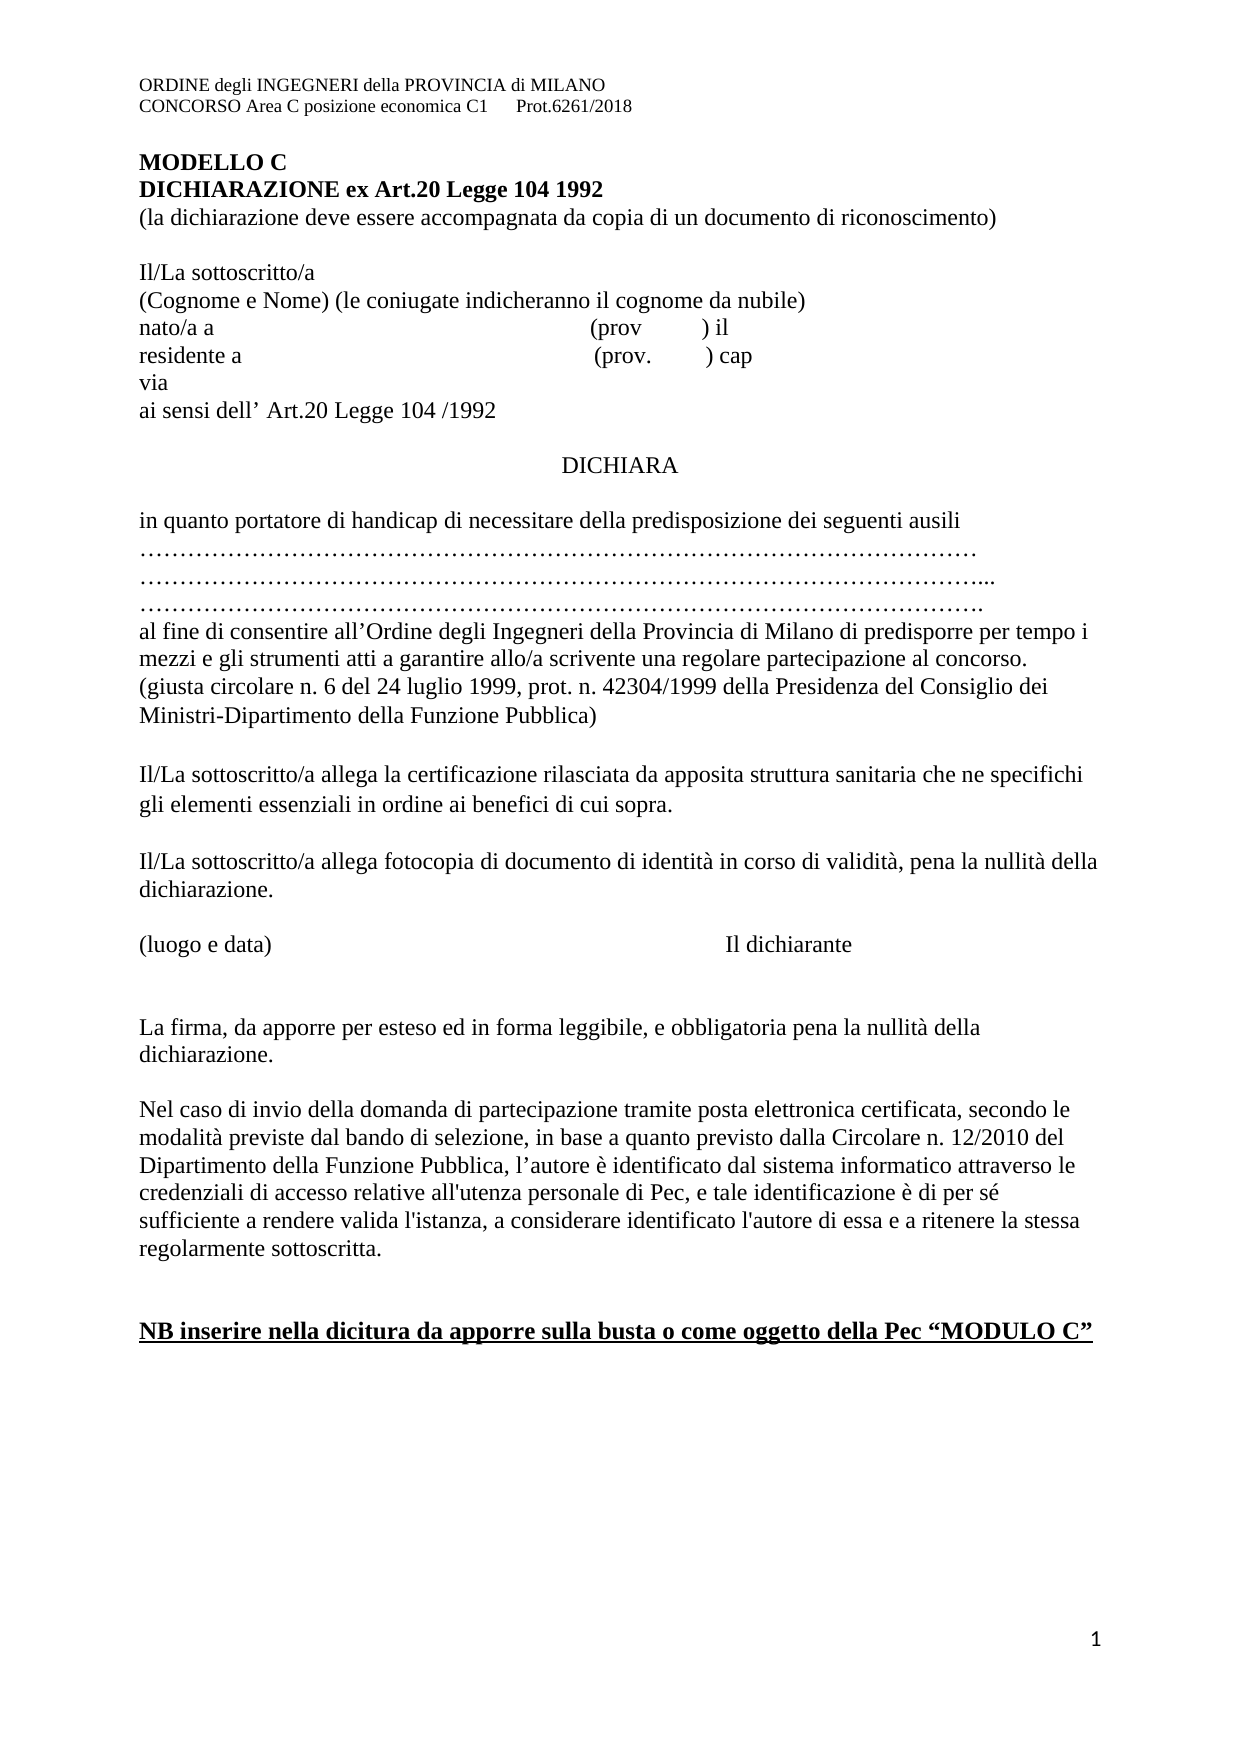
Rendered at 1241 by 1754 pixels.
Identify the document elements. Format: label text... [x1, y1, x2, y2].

text …………………………………………………………………………………………… [139, 534, 1101, 562]
text (la dichiarazione deve essere accompagnata da copia di un documento di riconoscimento) [139, 203, 1101, 230]
text DICHIARA [139, 451, 1101, 479]
text nato/a a (prov ) il residente a (prov. ) cap [139, 313, 1101, 368]
text Il/La sottoscritto/a allega la certificazione rilasciata da apposita struttura sanitaria che ne specifichi gli elementi essenziali in ordine ai benefici di cui sopra. [139, 761, 1101, 818]
text Nel caso di invio della domanda di partecipazione tramite posta elettronica certificata, secondo le modalità previste dal bando di selezione, in base a quanto previsto dalla Circolare n. 12/2010 del Dipartimento della Funzione Pubblica, l’autore è identificato dal sistema informatico attraverso le credenziali di accesso relative all'utenza personale di Pec, e tale identificazione è di per sé sufficiente a rendere valida l'istanza, a considerare identificato l'autore di essa e a ritenere la stessa regolarmente sottoscritta. [139, 1096, 1101, 1261]
text via [139, 368, 1101, 396]
text NB inserire nella dicitura da apporre sulla busta o come oggetto della Pec “MODULO C” [139, 1316, 1101, 1345]
text in quanto portatore di handicap di necessitare della predisposizione dei seguenti ausili [139, 506, 1101, 534]
text (giusta circolare n. 6 del 24 luglio 1999, prot. n. 42304/1999 della Presidenza del Consiglio dei Ministri-Dipartimento della Funzione Pubblica) [139, 672, 1101, 729]
text ……………………………………………………………………………………………... [139, 562, 1101, 589]
text (luogo e data) Il dichiarante [139, 930, 1101, 957]
text Il/La sottoscritto/a (Cognome e Nome) (le coniugate indicheranno il cognome da nubile) [139, 258, 1101, 313]
text DICHIARAZIONE ex Art.20 Legge 104 1992 [139, 175, 1101, 203]
text ……………………………………………………………………………………………. [139, 589, 1101, 617]
text La firma, da apporre per esteso ed in forma leggibile, e obbligatoria pena la nullità della dichiarazione. [139, 1013, 1101, 1068]
text MODELLO C [139, 148, 1101, 175]
text Il/La sottoscritto/a allega fotocopia di documento di identità in corso di validità, pena la nullità della dichiarazione. [139, 847, 1101, 902]
text al fine di consentire all’Ordine degli Ingegneri della Provincia di Milano di predisporre per tempo i mezzi e gli strumenti atti a garantire allo/a scrivente una regolare partecipazione al concorso. [139, 617, 1101, 672]
text ai sensi dell’ Art.20 Legge 104 /1992 [139, 396, 1101, 424]
